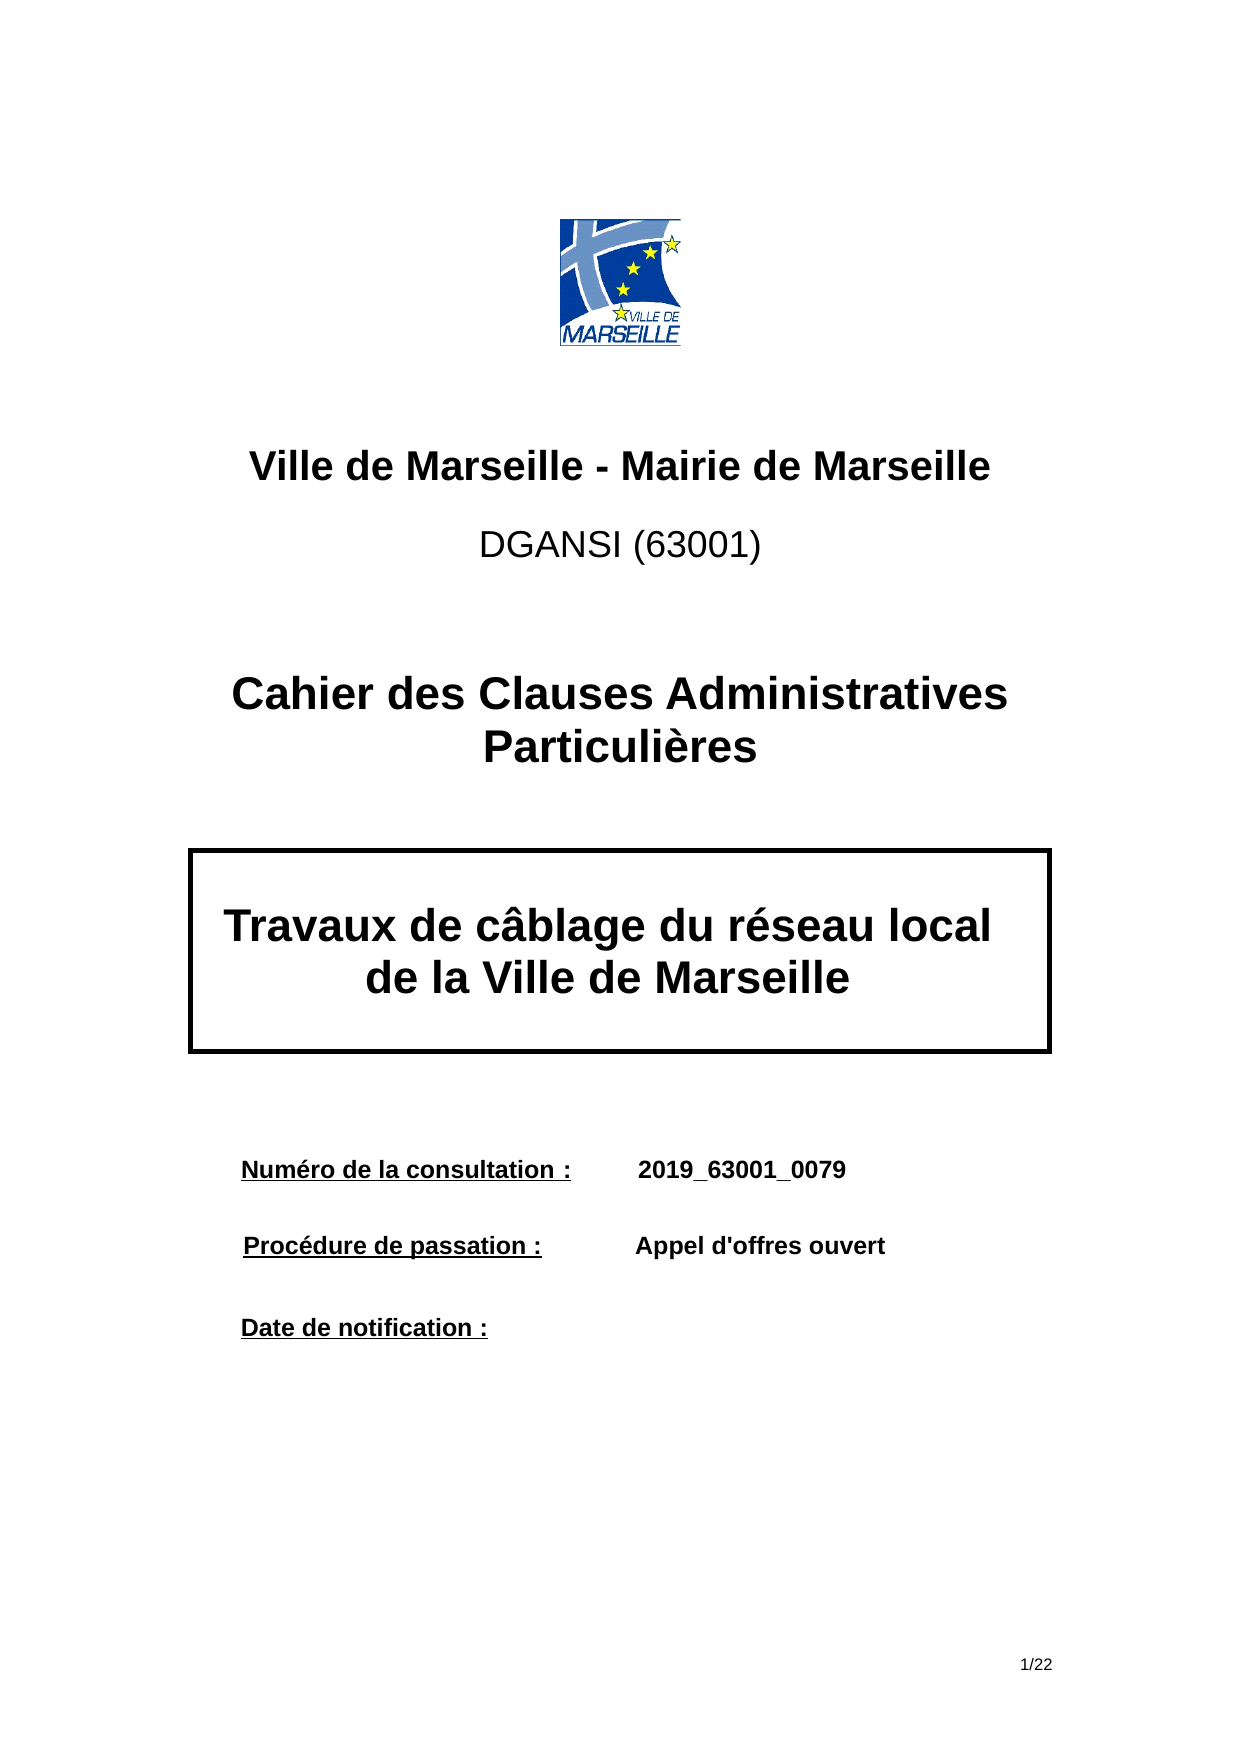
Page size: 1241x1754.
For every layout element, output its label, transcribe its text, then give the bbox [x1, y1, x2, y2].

text Ville de Marseille - Mairie de Marseille [188, 441, 1052, 489]
text Date de notification : [241, 1313, 1052, 1342]
text Numéro de la consultation : 2019_63001_0079 [241, 1155, 1052, 1183]
text Cahier des Clauses Administratives Particulières [188, 667, 1052, 772]
text Procédure de passation : Appel d'offres ouvert [243, 1231, 1052, 1260]
text Travaux de câblage du réseau local de la Ville de Marseille [193, 891, 1047, 1003]
text DGANSI (63001) [188, 523, 1052, 566]
